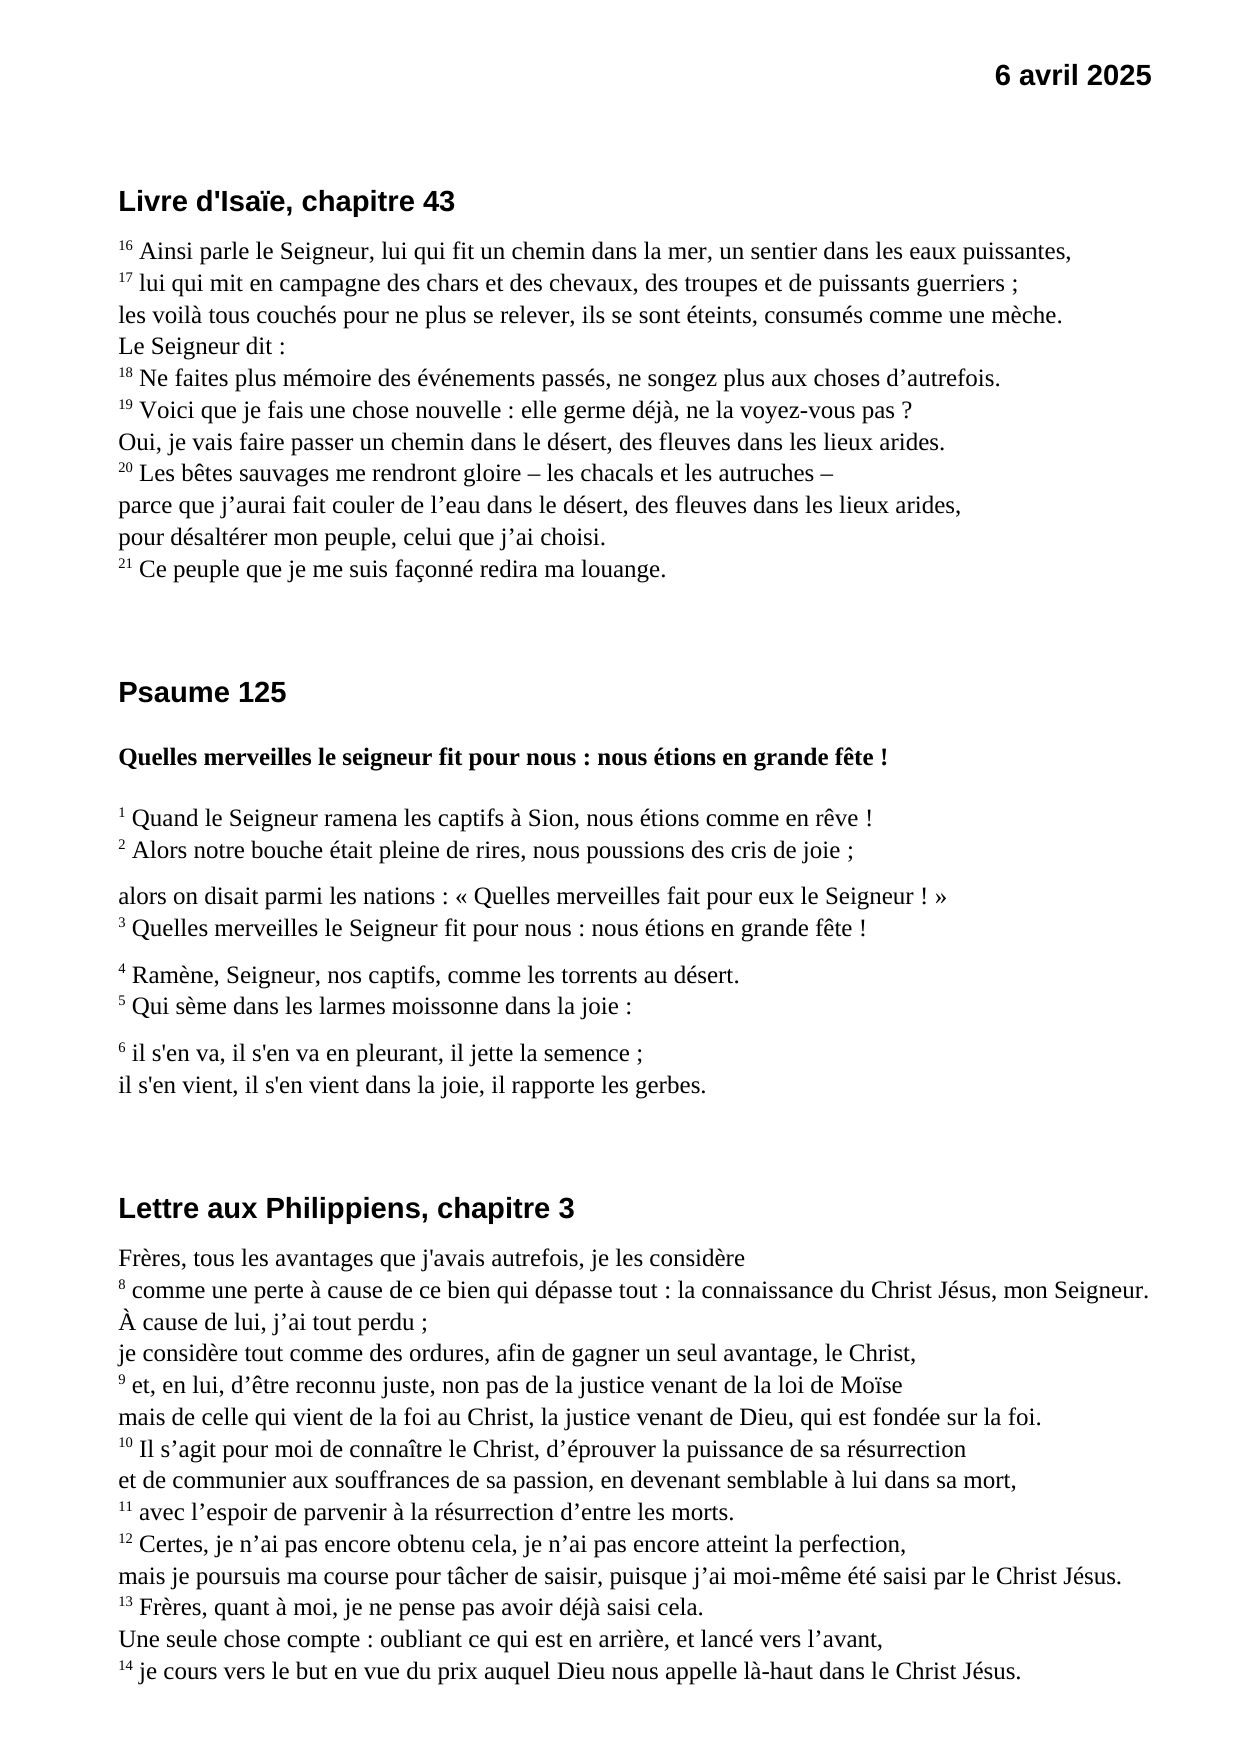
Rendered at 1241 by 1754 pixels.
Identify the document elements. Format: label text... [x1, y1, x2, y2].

text Quelles merveilles le seigneur fit pour nous : nous étions en grande fête ! [118, 743, 1152, 771]
text Frères, tous les avantages que j'avais autrefois, je les considère [118, 1244, 1152, 1272]
text 4 Ramène, Seigneur, nos captifs, comme les torrents au désert. [118, 961, 1152, 988]
text 18 Ne faites plus mémoire des événements passés, ne songez plus aux choses d’autrefois. [118, 364, 1152, 392]
text parce que j’aurai fait couler de l’eau dans le désert, des fleuves dans les lieux arides, [118, 491, 1152, 519]
text 19 Voici que je fais une chose nouvelle : elle germe déjà, ne la voyez-vous pas ? [118, 396, 1152, 424]
subtitle Psaume 125 [118, 676, 1152, 708]
text 5 Qui sème dans les larmes moissonne dans la joie : [118, 992, 1152, 1020]
text 16 Ainsi parle le Seigneur, lui qui fit un chemin dans la mer, un sentier dans les eaux puissantes, [118, 237, 1152, 265]
text Le Seigneur dit : [118, 332, 1152, 360]
text mais je poursuis ma course pour tâcher de saisir, puisque j’ai moi-même été saisi par le Christ Jésus. [118, 1562, 1152, 1589]
text je considère tout comme des ordures, afin de gagner un seul avantage, le Christ, [118, 1339, 1152, 1367]
text 11 avec l’espoir de parvenir à la résurrection d’entre les morts. [118, 1498, 1152, 1526]
text 8 comme une perte à cause de ce bien qui dépasse tout : la connaissance du Christ Jésus, mon Seigneur. [118, 1276, 1152, 1303]
text 14 je cours vers le but en vue du prix auquel Dieu nous appelle là-haut dans le Christ Jésus. [118, 1657, 1152, 1685]
text À cause de lui, j’ai tout perdu ; [118, 1308, 1152, 1335]
text 13 Frères, quant à moi, je ne pense pas avoir déjà saisi cela. [118, 1593, 1152, 1621]
text Une seule chose compte : oubliant ce qui est en arrière, et lancé vers l’avant, [118, 1625, 1152, 1653]
text pour désaltérer mon peuple, celui que j’ai choisi. [118, 523, 1152, 551]
text 3 Quelles merveilles le Seigneur fit pour nous : nous étions en grande fête ! [118, 914, 1152, 942]
subtitle 6 avril 2025 [118, 59, 1152, 92]
text 6 il s'en va, il s'en va en pleurant, il jette la semence ; [118, 1039, 1152, 1067]
text 1 Quand le Seigneur ramena les captifs à Sion, nous étions comme en rêve ! [118, 804, 1152, 832]
text 21 Ce peuple que je me suis façonné redira ma louange. [118, 555, 1152, 583]
text mais de celle qui vient de la foi au Christ, la justice venant de Dieu, qui est fondée sur la foi. [118, 1403, 1152, 1431]
text 9 et, en lui, d’être reconnu juste, non pas de la justice venant de la loi de Moïse [118, 1371, 1152, 1399]
text et de communier aux souffrances de sa passion, en devenant semblable à lui dans sa mort, [118, 1466, 1152, 1494]
subtitle Lettre aux Philippiens, chapitre 3 [118, 1192, 1152, 1224]
text 20 Les bêtes sauvages me rendront gloire – les chacals et les autruches – [118, 459, 1152, 487]
text les voilà tous couchés pour ne plus se relever, ils se sont éteints, consumés comme une mèche. [118, 301, 1152, 328]
text Oui, je vais faire passer un chemin dans le désert, des fleuves dans les lieux arides. [118, 428, 1152, 456]
text 12 Certes, je n’ai pas encore obtenu cela, je n’ai pas encore atteint la perfection, [118, 1530, 1152, 1558]
text 17 lui qui mit en campagne des chars et des chevaux, des troupes et de puissants guerriers ; [118, 269, 1152, 297]
text 2 Alors notre bouche était pleine de rires, nous poussions des cris de joie ; [118, 836, 1152, 863]
text alors on disait parmi les nations : « Quelles merveilles fait pour eux le Seigneur ! » [118, 882, 1152, 910]
text il s'en vient, il s'en vient dans la joie, il rapporte les gerbes. [118, 1071, 1152, 1098]
text 10 Il s’agit pour moi de connaître le Christ, d’éprouver la puissance de sa résurrection [118, 1435, 1152, 1462]
subtitle Livre d'Isaïe, chapitre 43 [118, 185, 1152, 218]
